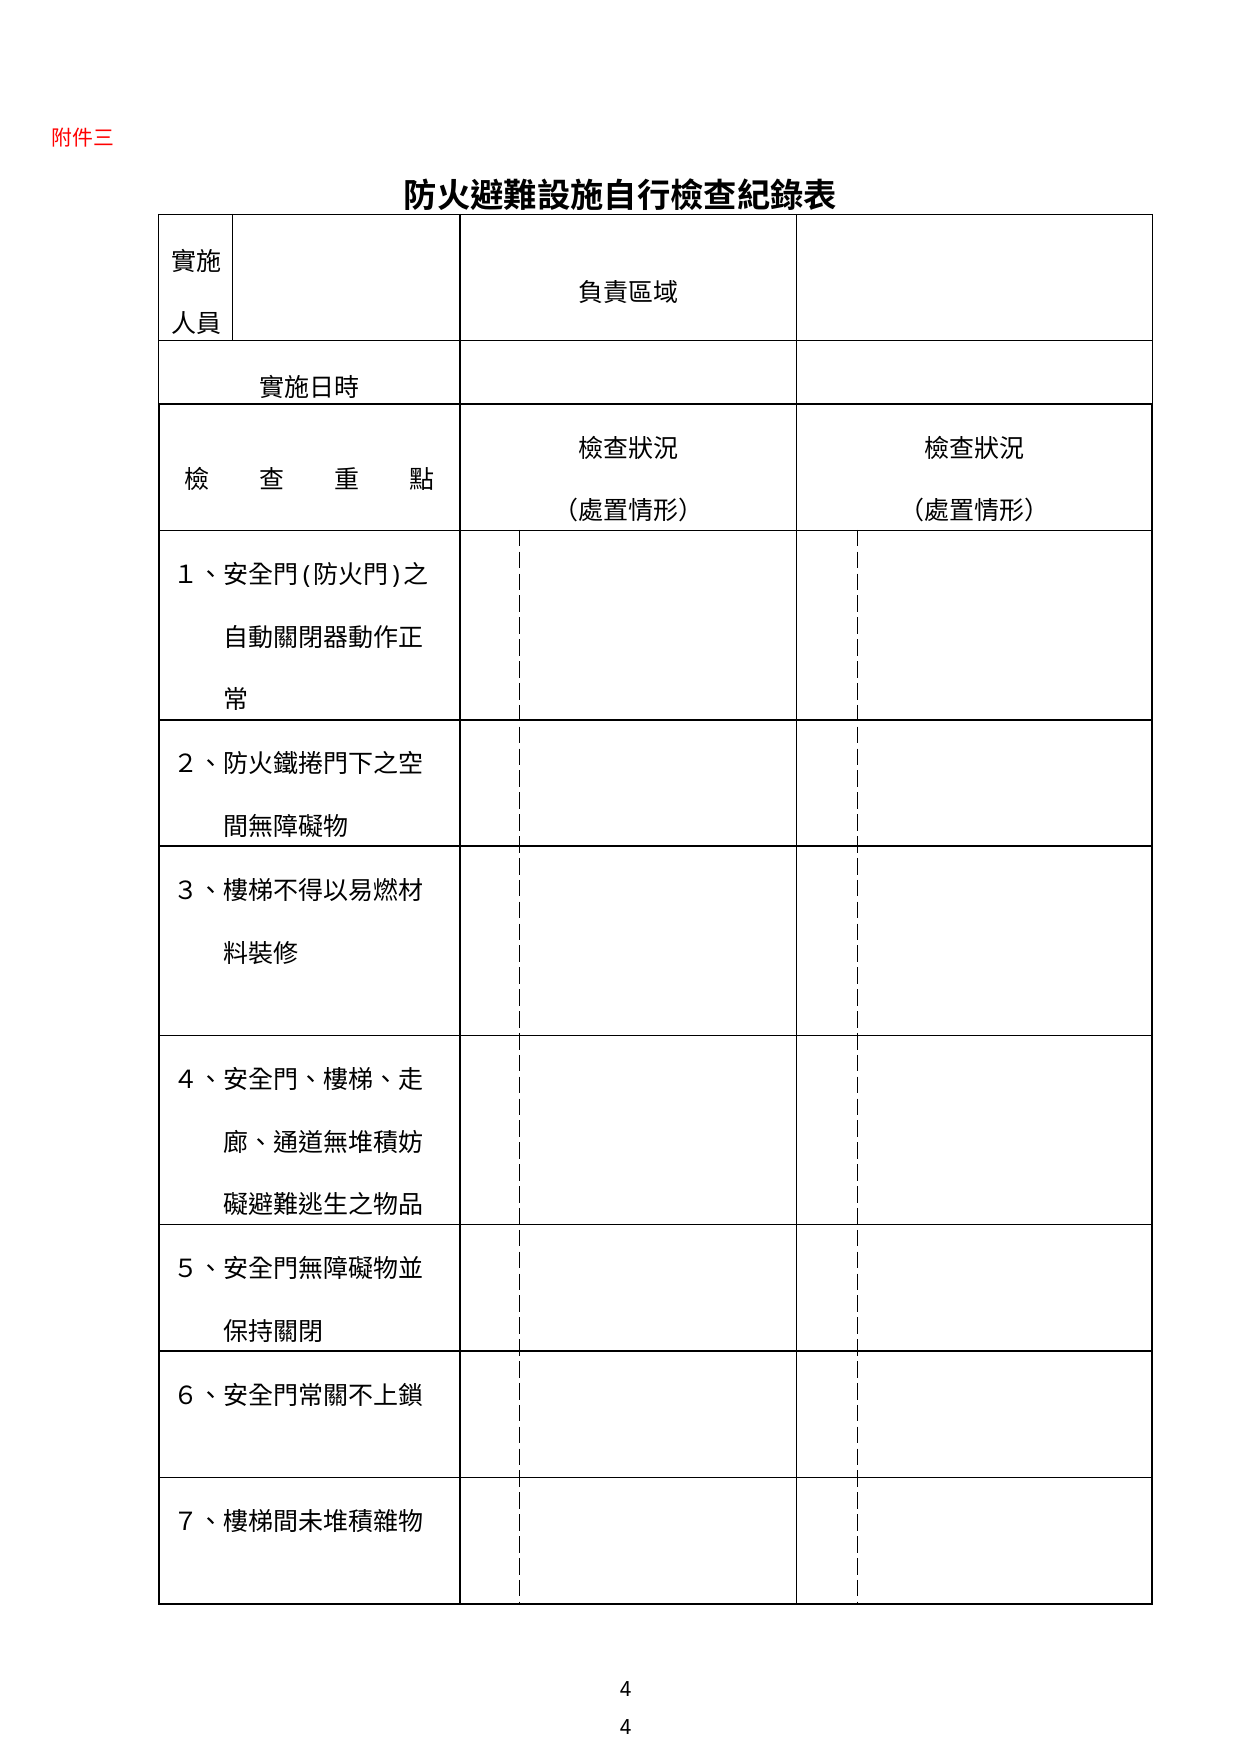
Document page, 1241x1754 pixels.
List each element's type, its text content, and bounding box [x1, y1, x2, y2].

table_cell [520, 847, 796, 1034]
table_cell [797, 341, 1152, 403]
table_cell ６、安全門常關不上鎖 [160, 1352, 459, 1477]
table_cell [461, 531, 519, 719]
table_cell 實施日時 [159, 341, 459, 403]
table_cell [797, 1352, 857, 1477]
table_cell [858, 1478, 1151, 1603]
table_cell [797, 1036, 857, 1223]
table_header [233, 215, 459, 340]
table_cell [797, 1478, 857, 1603]
table_cell [461, 847, 519, 1034]
table_cell 檢查狀況 （處置情形） [797, 405, 1151, 530]
table_cell [797, 531, 857, 719]
table_cell [461, 1352, 519, 1477]
table_cell [797, 721, 857, 845]
table_cell [520, 1352, 796, 1477]
table_cell [520, 1225, 796, 1350]
table_cell [461, 341, 796, 403]
table_cell [858, 721, 1151, 845]
table_cell [858, 847, 1151, 1034]
table_header 實施人員 [159, 215, 232, 340]
table_cell [461, 1478, 519, 1603]
table_cell [858, 531, 1151, 719]
table_cell [520, 1478, 796, 1603]
text 防火避難設施自行檢查紀錄表 [148, 151, 1093, 214]
table_cell [520, 1036, 796, 1223]
table_cell ３、樓梯不得以易燃材料裝修 [160, 847, 459, 1034]
table_cell [797, 1225, 857, 1350]
table_header [797, 215, 1152, 340]
table_cell [858, 1225, 1151, 1350]
table_cell [461, 1036, 519, 1223]
table_cell [520, 531, 796, 719]
table_cell ５、安全門無障礙物並保持關閉 [160, 1225, 459, 1350]
table_cell １、安全門(防火門)之自動關閉器動作正常 [160, 531, 459, 719]
table_cell [461, 721, 519, 845]
table_cell 檢 查 重 點 [160, 405, 459, 530]
table_cell 檢查狀況 （處置情形） [461, 405, 796, 530]
table_cell [520, 721, 796, 845]
table_cell [858, 1352, 1151, 1477]
text 附件三 [51, 89, 1093, 151]
table_cell ４、安全門、樓梯、走廊、通道無堆積妨礙避難逃生之物品 [160, 1036, 459, 1223]
table_cell [858, 1036, 1151, 1223]
table_cell [461, 1225, 519, 1350]
table_cell ７、樓梯間未堆積雜物 [160, 1478, 459, 1603]
table_cell ２、防火鐵捲門下之空間無障礙物 [160, 721, 459, 845]
table_cell [797, 847, 857, 1034]
table_header 負責區域 [461, 215, 796, 340]
